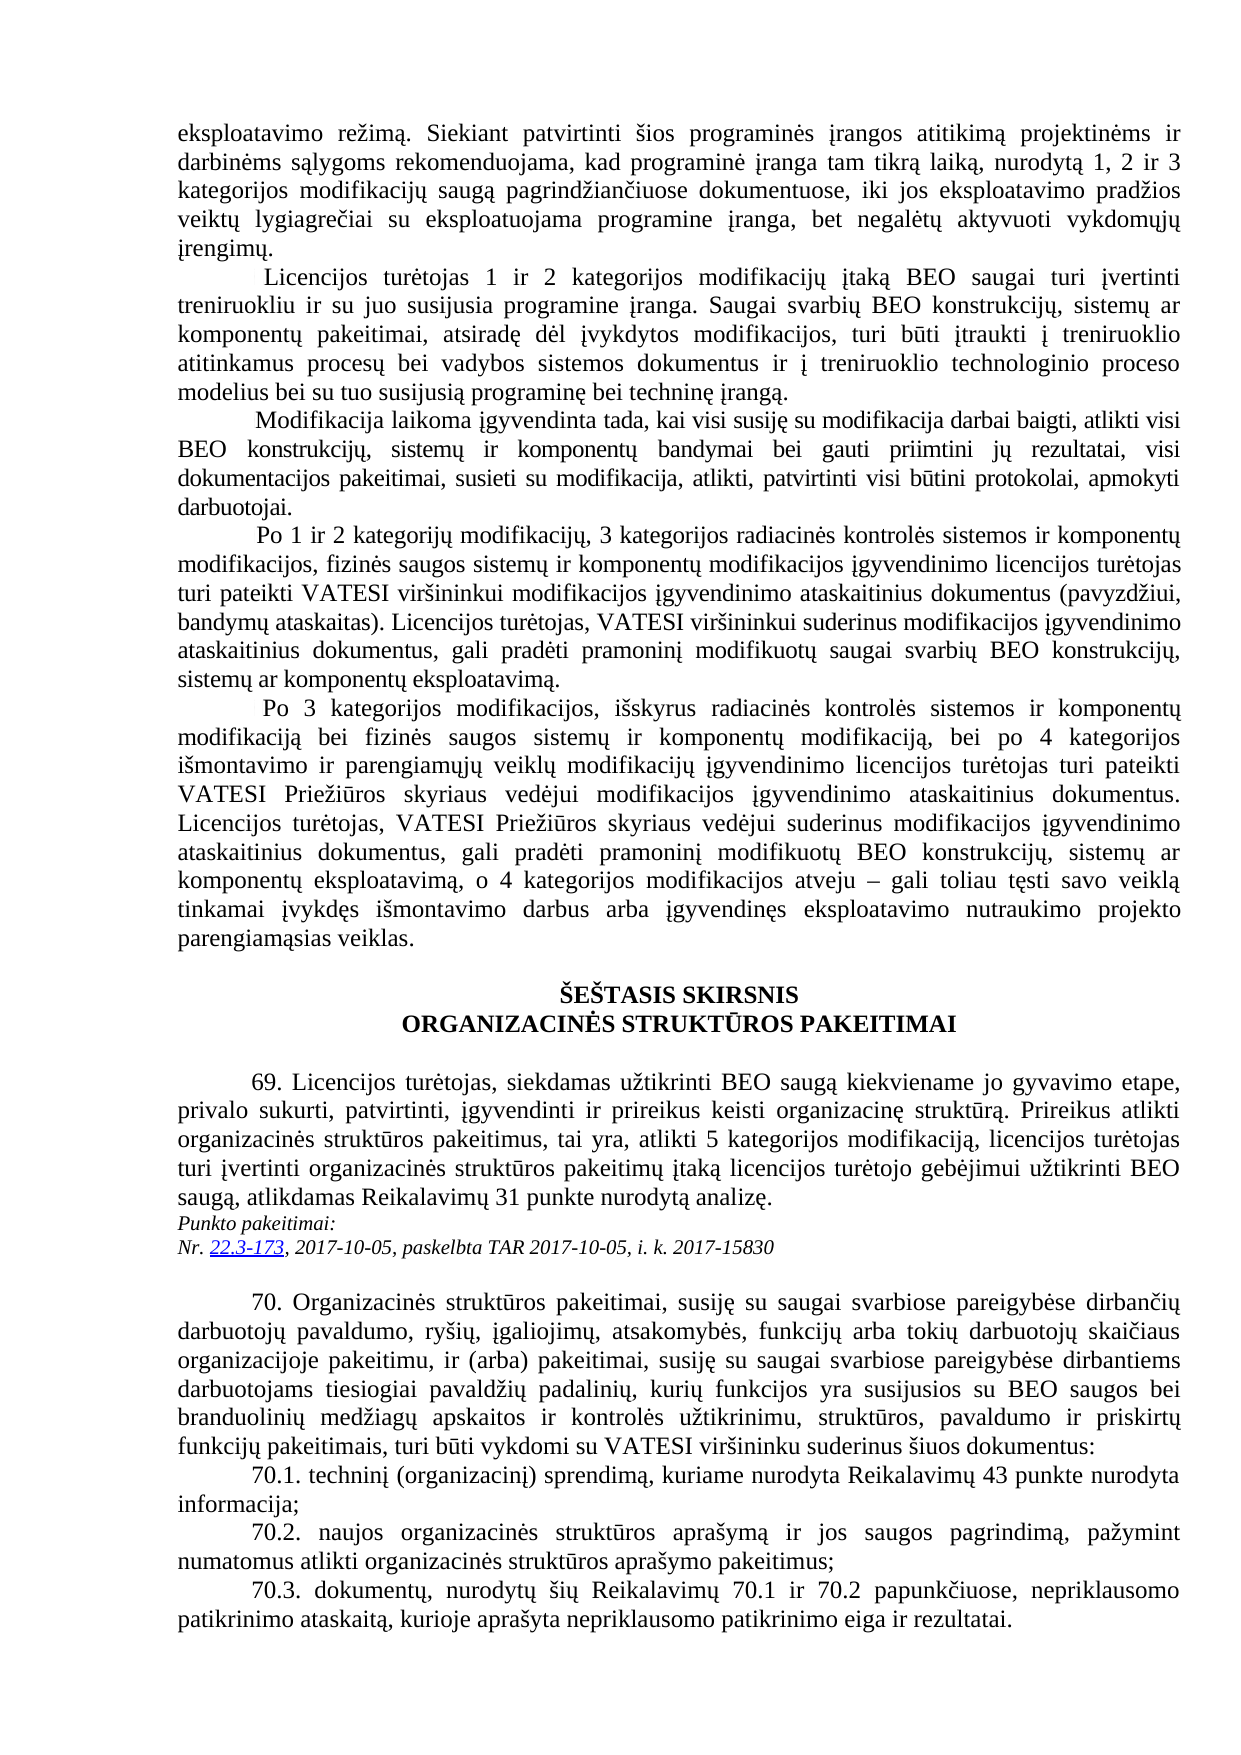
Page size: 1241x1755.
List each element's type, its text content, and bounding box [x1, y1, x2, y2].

text ORGANIZACINĖS STRUKTŪROS PAKEITIMAI [177, 1009, 1181, 1038]
text 70. Organizacinės struktūros pakeitimai, susiję su saugai svarbiose pareigybėse dirbančių darbuotojų pavaldumo, ryšių, įgaliojimų, atsakomybės, funkcijų arba tokių darbuotojų skaičiaus organizacijoje pakeitimu, ir (arba) pakeitimai, susiję su saugai svarbiose pareigybėse dirbantiems darbuotojams tiesiogiai pavaldžių padalinių, kurių funkcijos yra susijusios su BEO saugos bei branduolinių medžiagų apskaitos ir kontrolės užtikrinimu, struktūros, pavaldumo ir priskirtų funkcijų pakeitimais, turi būti vykdomi su VATESI viršininku suderinus šiuos dokumentus: [177, 1287, 1181, 1460]
text 65. Licencijos turėtojas 1 ir 2 kategorijos modifikacijų įtaką BEO saugai turi įvertinti treniruokliu ir su juo susijusia programine įranga. Saugai svarbių BEO konstrukcijų, sistemų ar komponentų pakeitimai, atsiradę dėl įvykdytos modifikacijos, turi būti įtraukti į treniruoklio atitinkamus procesų bei vadybos sistemos dokumentus ir į treniruoklio technologinio proceso modelius bei su tuo susijusią programinę bei techninę įrangą. [177, 262, 1181, 406]
text Punkto pakeitimai: [177, 1211, 1181, 1235]
text 67. Po 1 ir 2 kategorijų modifikacijų, 3 kategorijos radiacinės kontrolės sistemos ir komponentų modifikacijos, fizinės saugos sistemų ir komponentų modifikacijos įgyvendinimo licencijos turėtojas turi pateikti VATESI viršininkui modifikacijos įgyvendinimo ataskaitinius dokumentus (pavyzdžiui, bandymų ataskaitas). Licencijos turėtojas, VATESI viršininkui suderinus modifikacijos įgyvendinimo ataskaitinius dokumentus, gali pradėti pramoninį modifikuotų saugai svarbių BEO konstrukcijų, sistemų ar komponentų eksploatavimą. [177, 521, 1181, 693]
text 70.2. naujos organizacinės struktūros aprašymą ir jos saugos pagrindimą, pažymint numatomus atlikti organizacinės struktūros aprašymo pakeitimus; [177, 1517, 1181, 1575]
text 66. Modifikacija laikoma įgyvendinta tada, kai visi susiję su modifikacija darbai baigti, atlikti visi BEO konstrukcijų, sistemų ir komponentų bandymai bei gauti priimtini jų rezultatai, visi dokumentacijos pakeitimai, susieti su modifikacija, atlikti, patvirtinti visi būtini protokolai, apmokyti darbuotojai. [177, 406, 1181, 521]
text 70.1. techninį (organizacinį) sprendimą, kuriame nurodyta Reikalavimų 43 punkte nurodyta informacija; [177, 1460, 1181, 1517]
text Nr. 22.3-173, 2017-10-05, paskelbta TAR 2017-10-05, i. k. 2017-15830 [177, 1235, 1181, 1259]
text eksploatavimo režimą. Siekiant patvirtinti šios programinės įrangos atitikimą projektinėms ir darbinėms sąlygoms rekomenduojama, kad programinė įranga tam tikrą laiką, nurodytą 1, 2 ir 3 kategorijos modifikacijų saugą pagrindžiančiuose dokumentuose, iki jos eksploatavimo pradžios veiktų lygiagrečiai su eksploatuojama programine įranga, bet negalėtų aktyvuoti vykdomųjų įrengimų. [177, 118, 1181, 262]
text 68. Po 3 kategorijos modifikacijos, išskyrus radiacinės kontrolės sistemos ir komponentų modifikaciją bei fizinės saugos sistemų ir komponentų modifikaciją, bei po 4 kategorijos išmontavimo ir parengiamųjų veiklų modifikacijų įgyvendinimo licencijos turėtojas turi pateikti VATESI Priežiūros skyriaus vedėjui modifikacijos įgyvendinimo ataskaitinius dokumentus. Licencijos turėtojas, VATESI Priežiūros skyriaus vedėjui suderinus modifikacijos įgyvendinimo ataskaitinius dokumentus, gali pradėti pramoninį modifikuotų BEO konstrukcijų, sistemų ar komponentų eksploatavimą, o 4 kategorijos modifikacijos atveju – gali toliau tęsti savo veiklą tinkamai įvykdęs išmontavimo darbus arba įgyvendinęs eksploatavimo nutraukimo projekto parengiamąsias veiklas. [177, 693, 1181, 952]
text 69. Licencijos turėtojas, siekdamas užtikrinti BEO saugą kiekviename jo gyvavimo etape, privalo sukurti, patvirtinti, įgyvendinti ir prireikus keisti organizacinę struktūrą. Prireikus atlikti organizacinės struktūros pakeitimus, tai yra, atlikti 5 kategorijos modifikaciją, licencijos turėtojas turi įvertinti organizacinės struktūros pakeitimų įtaką licencijos turėtojo gebėjimui užtikrinti BEO saugą, atlikdamas Reikalavimų 31 punkte nurodytą analizę. [177, 1067, 1181, 1211]
text 70.3. dokumentų, nurodytų šių Reikalavimų 70.1 ir 70.2 papunkčiuose, nepriklausomo patikrinimo ataskaitą, kurioje aprašyta nepriklausomo patikrinimo eiga ir rezultatai. [177, 1575, 1181, 1632]
text ŠEŠTASIS SKIRSNIS [177, 981, 1181, 1009]
